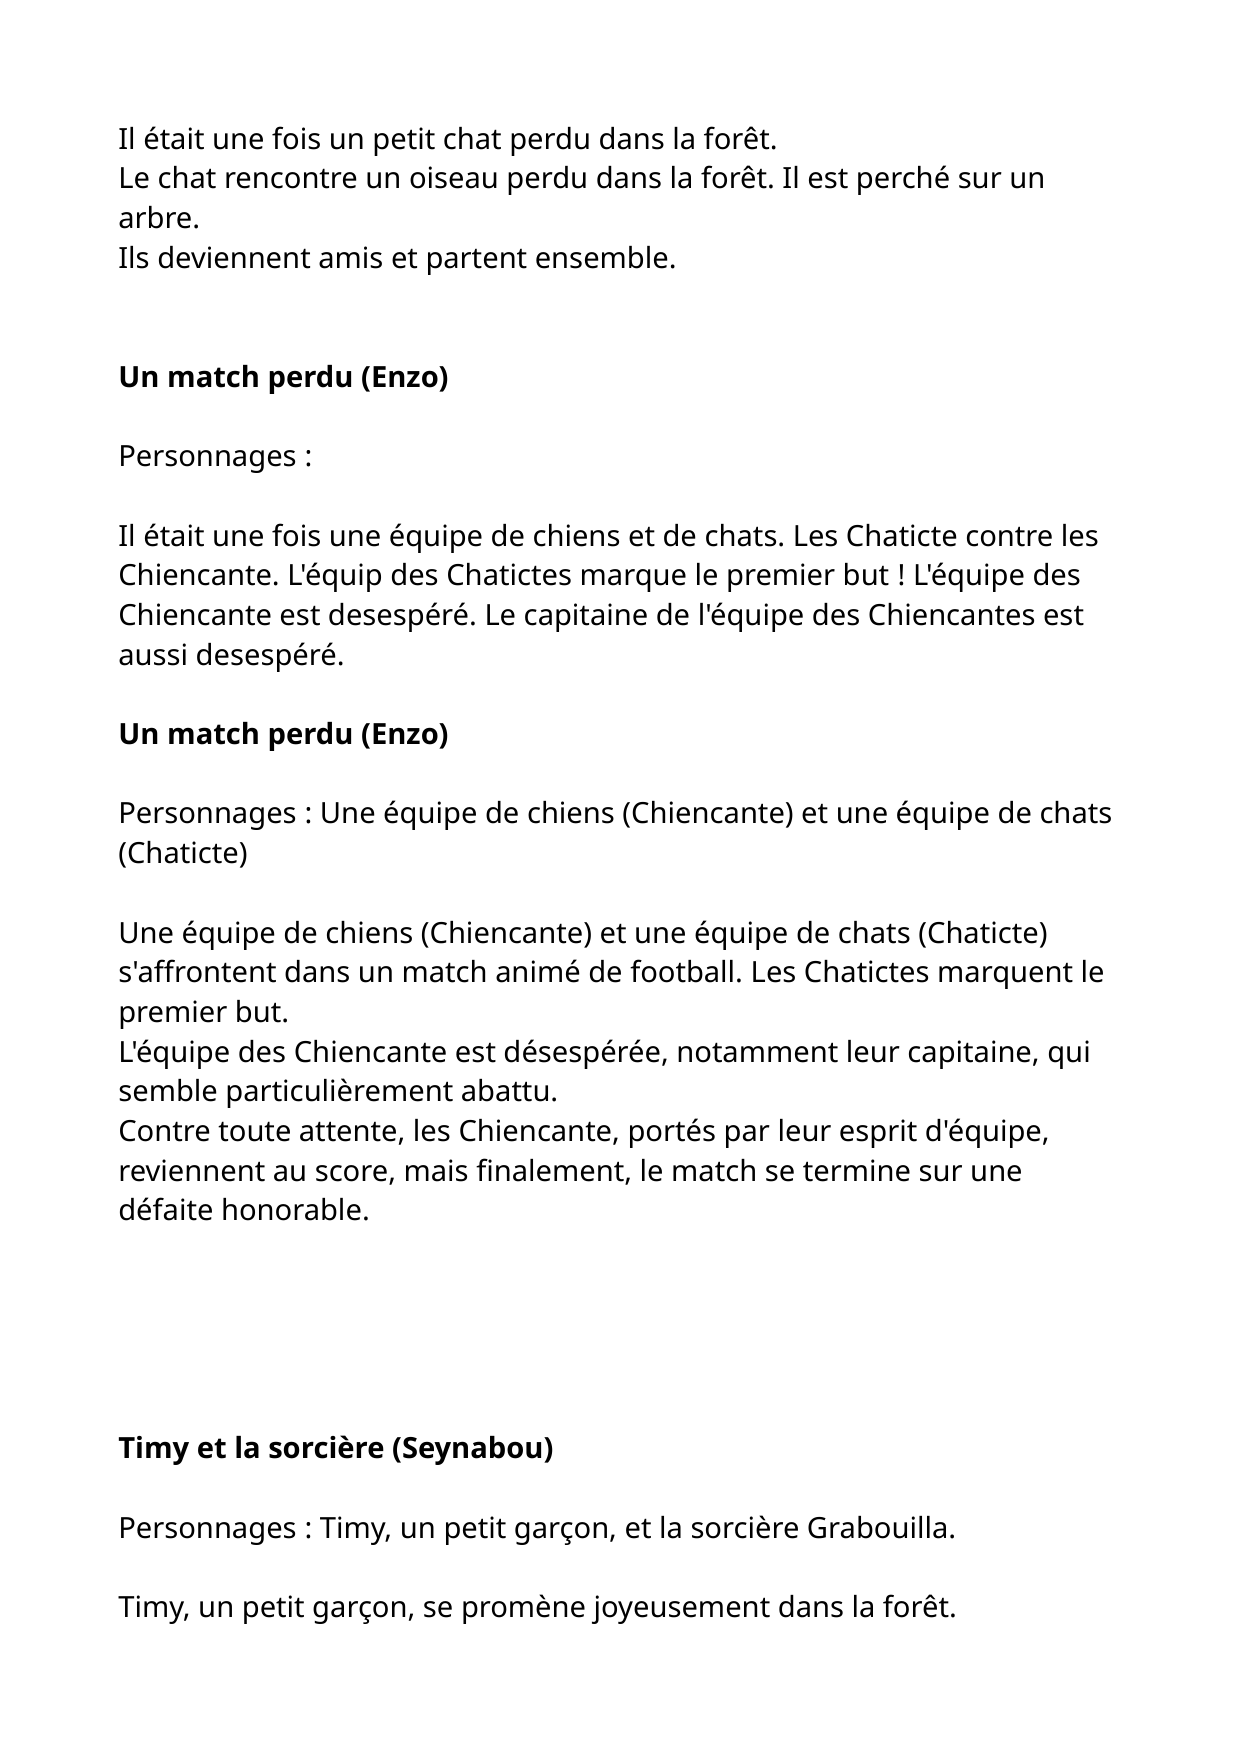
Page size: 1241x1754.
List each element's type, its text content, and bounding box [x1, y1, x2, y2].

text Ils deviennent amis et partent ensemble. [118, 237, 1122, 277]
text Personnages : Timy, un petit garçon, et la sorcière Grabouilla. [118, 1507, 1122, 1547]
text Un match perdu (Enzo) [118, 356, 1122, 396]
text Un match perdu (Enzo) [118, 713, 1122, 753]
text Timy et la sorcière (Seynabou) [118, 1428, 1122, 1467]
text Il était une fois une équipe de chiens et de chats. Les Chaticte contre les Chiencante. L'équip des Chatictes marque le premier but ! L'équipe des Chiencante est desespéré. Le capitaine de l'équipe des Chiencantes est aussi desespéré. [118, 515, 1122, 674]
text L'équipe des Chiencante est désespérée, notamment leur capitaine, qui semble particulièrement abattu. [118, 1031, 1122, 1110]
text Timy, un petit garçon, se promène joyeusement dans la forêt. [118, 1587, 1122, 1626]
text Le chat rencontre un oiseau perdu dans la forêt. Il est perché sur un arbre. [118, 158, 1122, 237]
text Une équipe de chiens (Chiencante) et une équipe de chats (Chaticte) s'affrontent dans un match animé de football. Les Chatictes marquent le premier but. [118, 912, 1122, 1031]
text Contre toute attente, les Chiencante, portés par leur esprit d'équipe, reviennent au score, mais finalement, le match se termine sur une défaite honorable. [118, 1110, 1122, 1229]
text Personnages : [118, 436, 1122, 475]
text Il était une fois un petit chat perdu dans la forêt. [118, 118, 1122, 158]
text Personnages : Une équipe de chiens (Chiencante) et une équipe de chats (Chaticte) [118, 793, 1122, 872]
